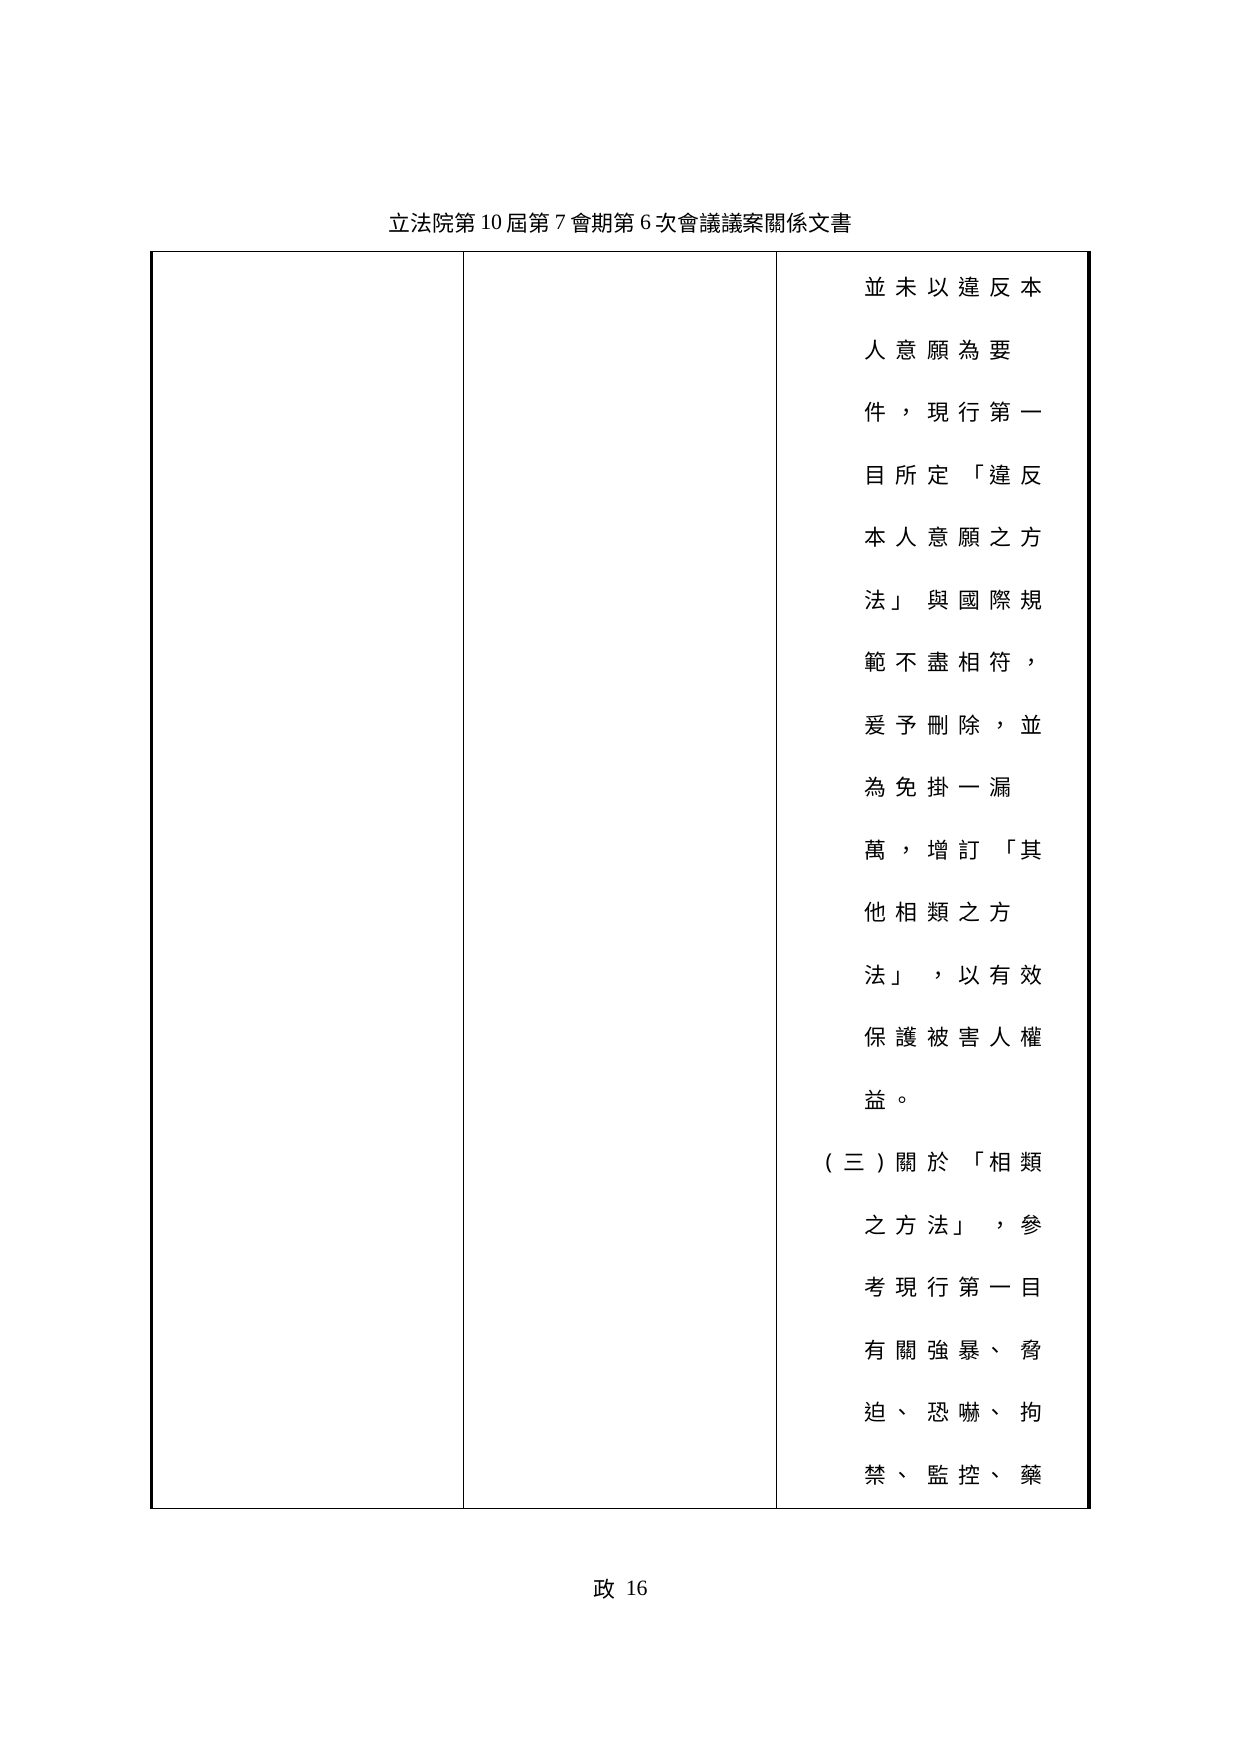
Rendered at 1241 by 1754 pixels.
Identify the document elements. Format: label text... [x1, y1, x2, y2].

table_cell [153, 252, 463, 1508]
table_cell [464, 252, 776, 1508]
table_cell 並未以違反本人意願為要件，現行第一目所定「違反本人意願之方法」與國際規範不盡相符，爰予刪除，並為免掛一漏萬，增訂「其他相類之方法」，以有效保護被害人權益。 (三)關於「相類之方法」，參考現行第一目有關強暴、脅迫、恐嚇、拘禁、監控、藥 [777, 252, 1087, 1508]
